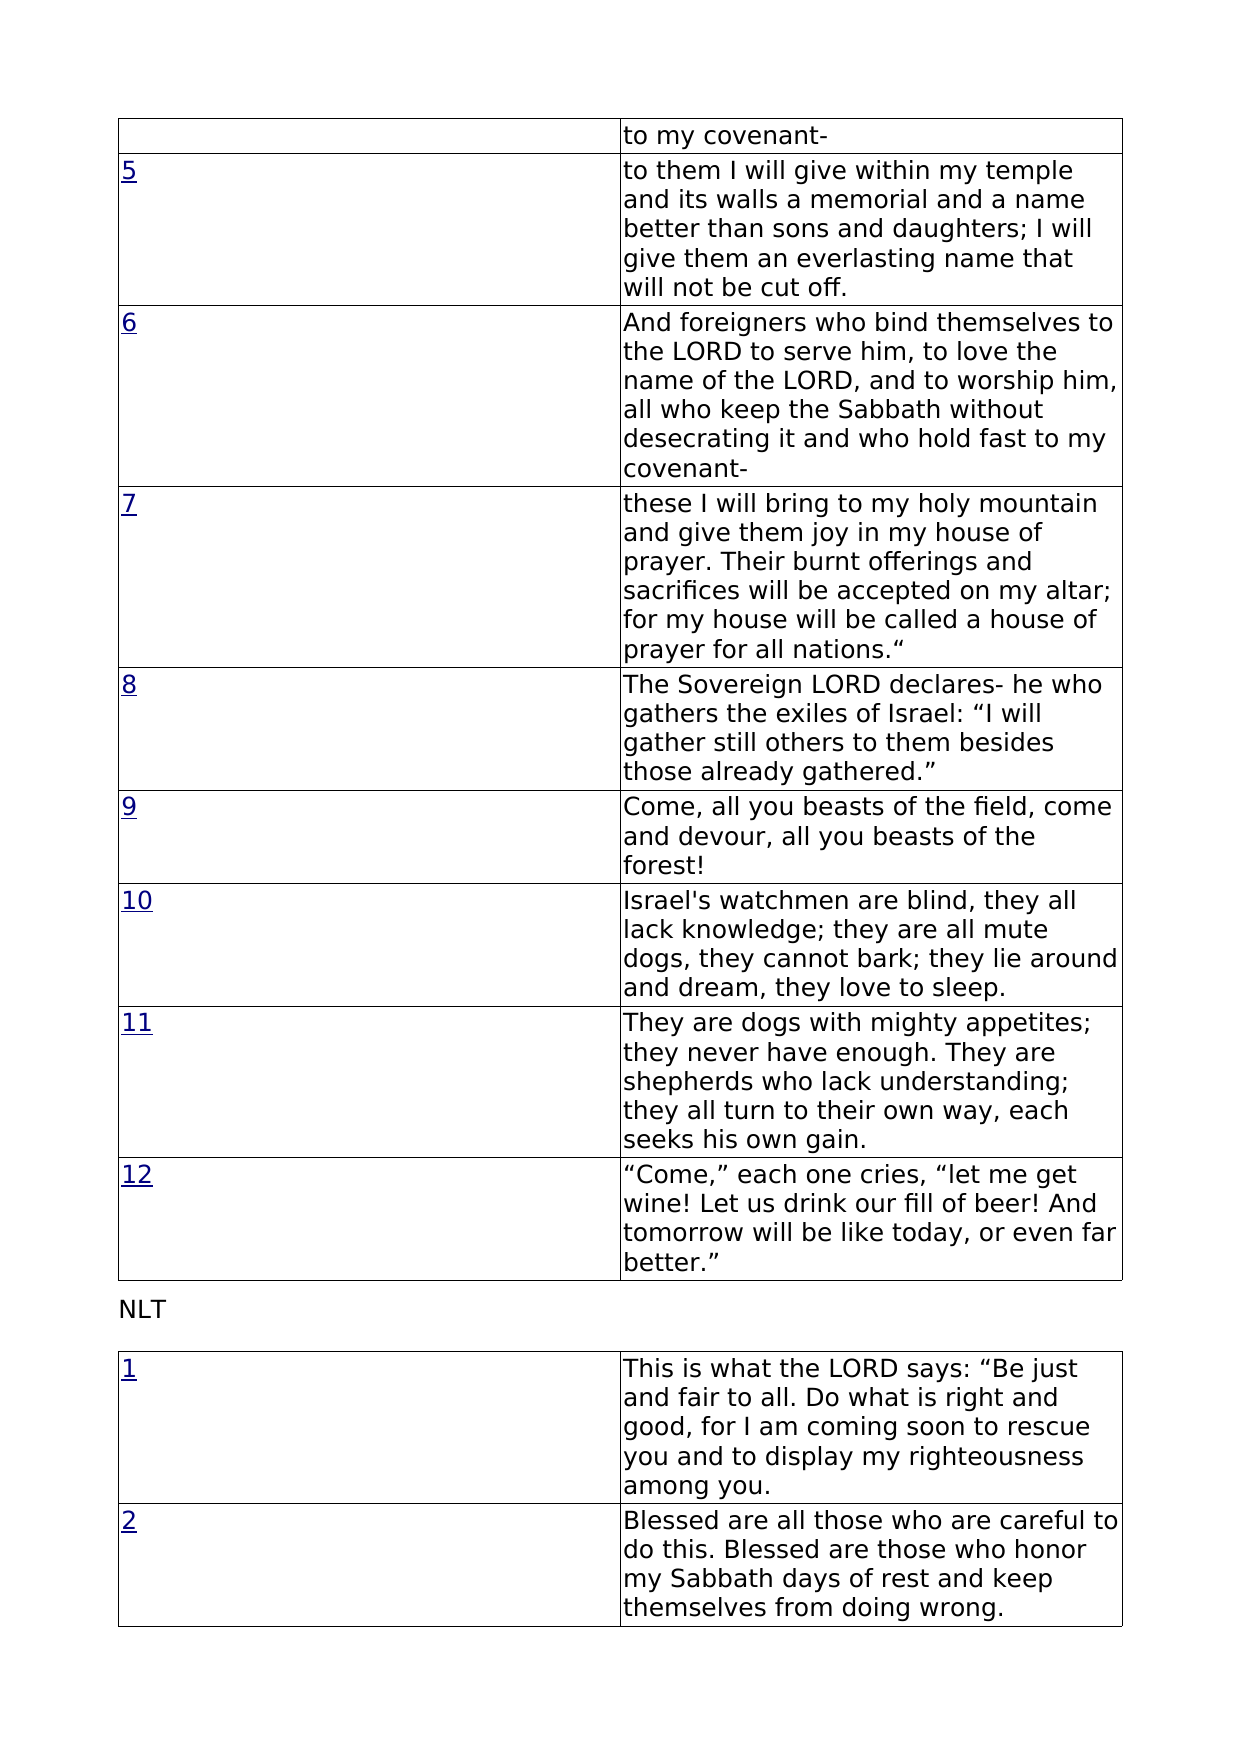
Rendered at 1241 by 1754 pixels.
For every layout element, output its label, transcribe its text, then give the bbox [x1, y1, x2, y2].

table_cell Israel's watchmen are blind, they all lack knowledge; they are all mute dogs, they cannot bark; they lie around and dream, they love to sleep. [621, 884, 1122, 1006]
table_cell 11 [119, 1007, 620, 1157]
table_cell They are dogs with mighty appetites; they never have enough. They are shepherds who lack understanding; they all turn to their own way, each seeks his own gain. [621, 1007, 1122, 1157]
table_cell these I will bring to my holy mountain and give them joy in my house of prayer. Their burnt offerings and sacrifices will be accepted on my altar; for my house will be called a house of prayer for all nations.“ [621, 487, 1122, 667]
table_cell to my covenant- [621, 119, 1122, 153]
table_header 1 [119, 1352, 620, 1503]
table_cell The Sovereign LORD declares- he who gathers the exiles of Israel: “I will gather still others to them besides those already gathered.” [621, 668, 1122, 789]
table_cell 9 [119, 791, 620, 883]
table_cell “Come,” each one cries, “let me get wine! Let us drink our fill of beer! And tomorrow will be like today, or even far better.” [621, 1158, 1122, 1280]
table_cell And foreigners who bind themselves to the LORD to serve him, to love the name of the LORD, and to worship him, all who keep the Sabbath without desecrating it and who hold fast to my covenant- [621, 306, 1122, 486]
text NLT [118, 1295, 1122, 1324]
table_cell [119, 119, 620, 153]
table_cell 7 [119, 487, 620, 667]
table_cell 5 [119, 154, 620, 305]
table_cell Come, all you beasts of the field, come and devour, all you beasts of the forest! [621, 791, 1122, 883]
table_header This is what the LORD says: “Be just and fair to all. Do what is right and good, for I am coming soon to rescue you and to display my righteousness among you. [621, 1352, 1122, 1503]
table_cell Blessed are all those who are careful to do this. Blessed are those who honor my Sabbath days of rest and keep themselves from doing wrong. [621, 1504, 1122, 1626]
table_cell 12 [119, 1158, 620, 1280]
table_cell 2 [119, 1504, 620, 1626]
table_cell 8 [119, 668, 620, 789]
table_cell 6 [119, 306, 620, 486]
table_cell to them I will give within my temple and its walls a memorial and a name better than sons and daughters; I will give them an everlasting name that will not be cut off. [621, 154, 1122, 305]
table_cell 10 [119, 884, 620, 1006]
